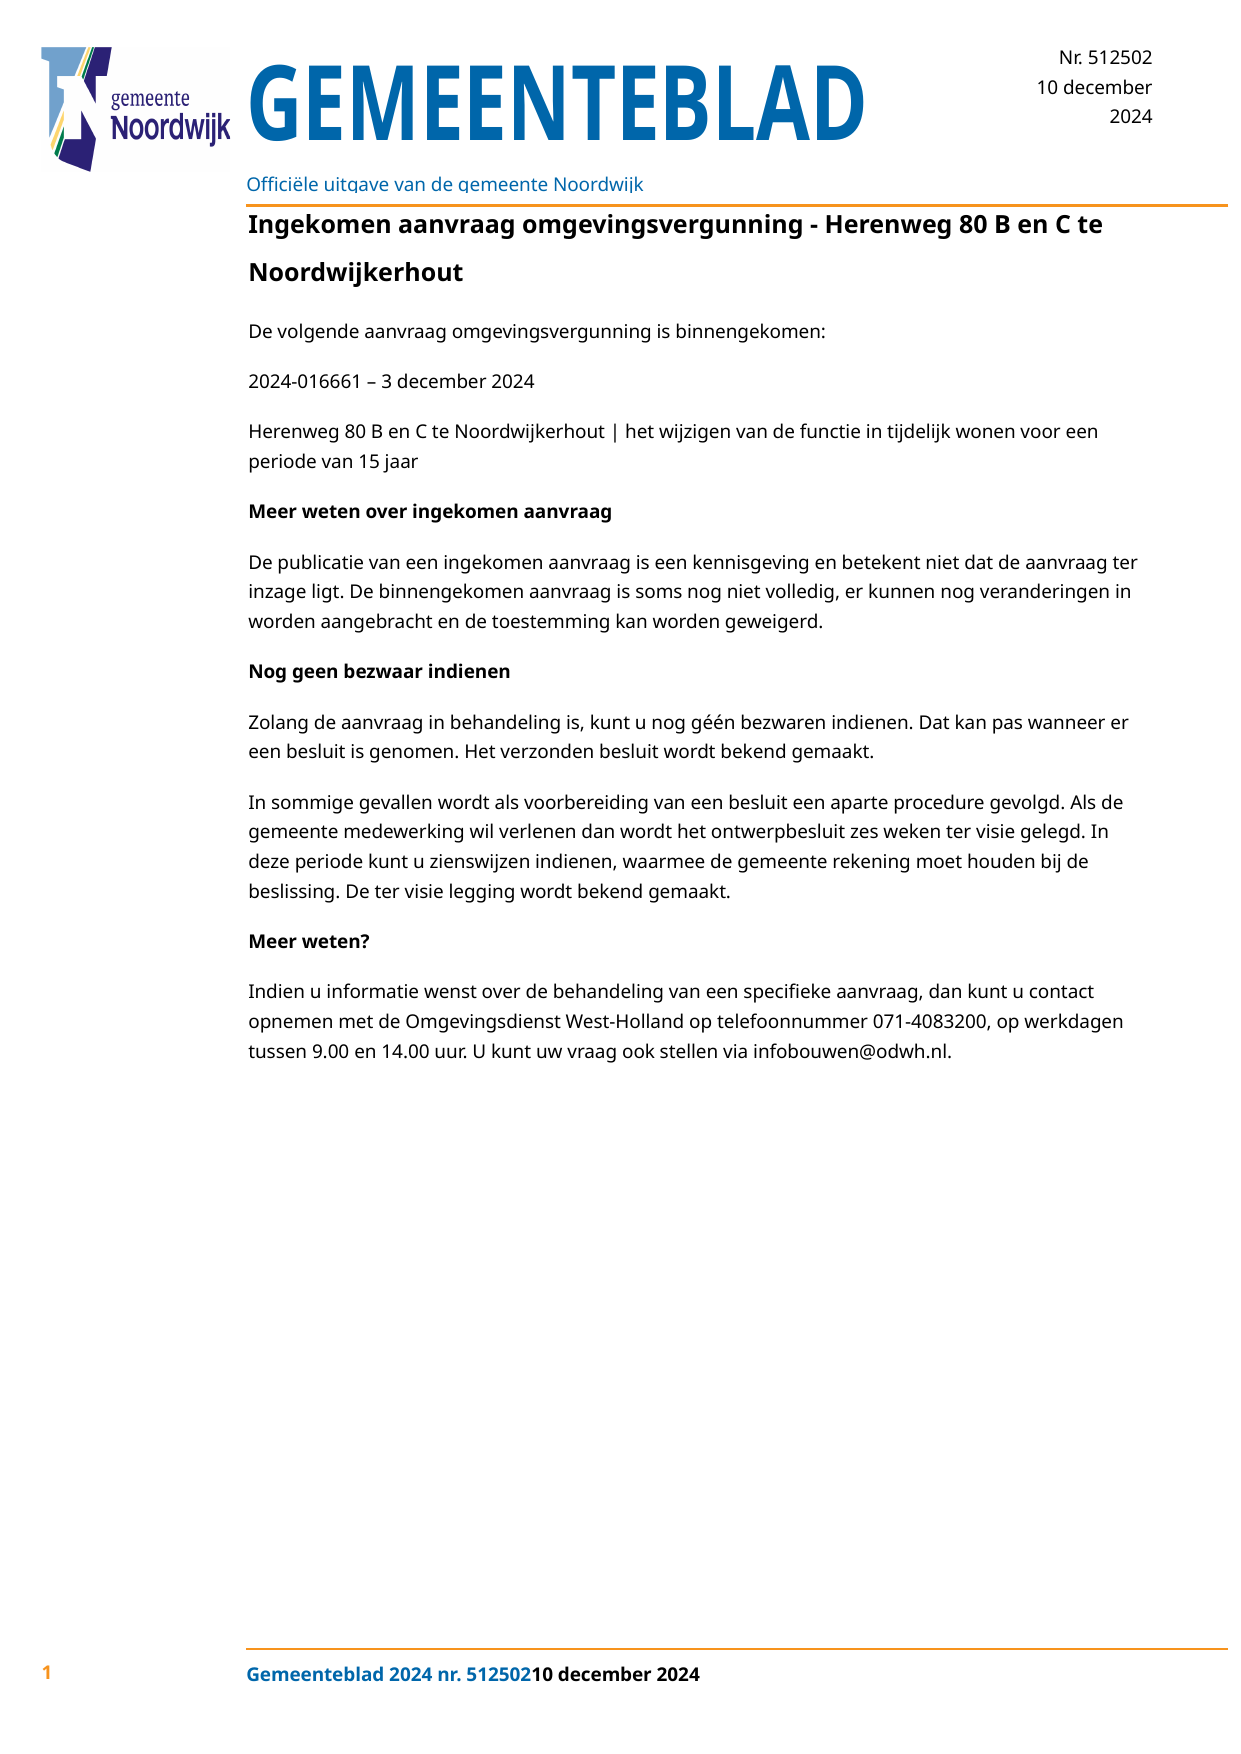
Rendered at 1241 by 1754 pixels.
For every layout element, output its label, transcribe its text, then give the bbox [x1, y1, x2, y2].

text De publicatie van een ingekomen aanvraag is een kennisgeving en betekent niet dat de aanvraag ter inzage ligt. De binnengekomen aanvraag is soms nog niet volledig, er kunnen nog veranderingen in worden aangebracht en de toestemming kan worden geweigerd. [248, 549, 1152, 634]
text De volgende aanvraag omgevingsvergunning is binnengekomen: [248, 318, 1152, 344]
text Meer weten over ingekomen aanvraag [248, 499, 1152, 524]
text 2024-016661 – 3 december 2024 [248, 368, 1152, 394]
text Indien u informatie wenst over de behandeling van een specifieke aanvraag, dan kunt u contact opnemen met de Omgevingsdienst West-Holland op telefoonnummer 071-4083200, op werkdagen tussen 9.00 en 14.00 uur. U kunt uw vraag ook stellen via infobouwen@odwh.nl. [248, 979, 1152, 1064]
text Meer weten? [248, 928, 1152, 954]
picture [41, 47, 231, 172]
text Zolang de aanvraag in behandeling is, kunt u nog géén bezwaren indienen. Dat kan pas wanneer er een besluit is genomen. Het verzonden besluit wordt bekend gemaakt. [248, 709, 1152, 764]
text Nog geen bezwaar indienen [248, 659, 1152, 684]
text Herenweg 80 B en C te Noordwijkerhout | het wijzigen van de functie in tijdelijk wonen voor een periode van 15 jaar [248, 419, 1152, 474]
text In sommige gevallen wordt als voorbereiding van een besluit een aparte procedure gevolgd. Als de gemeente medewerking wil verlenen dan wordt het ontwerpbesluit zes weken ter visie gelegd. In deze periode kunt u zienswijzen indienen, waarmee de gemeente rekening moet houden bij de beslissing. De ter visie legging wordt bekend gemaakt. [248, 789, 1152, 904]
text Ingekomen aanvraag omgevingsvergunning - Herenweg 80 B en C te Noordwijkerhout [248, 207, 1152, 288]
